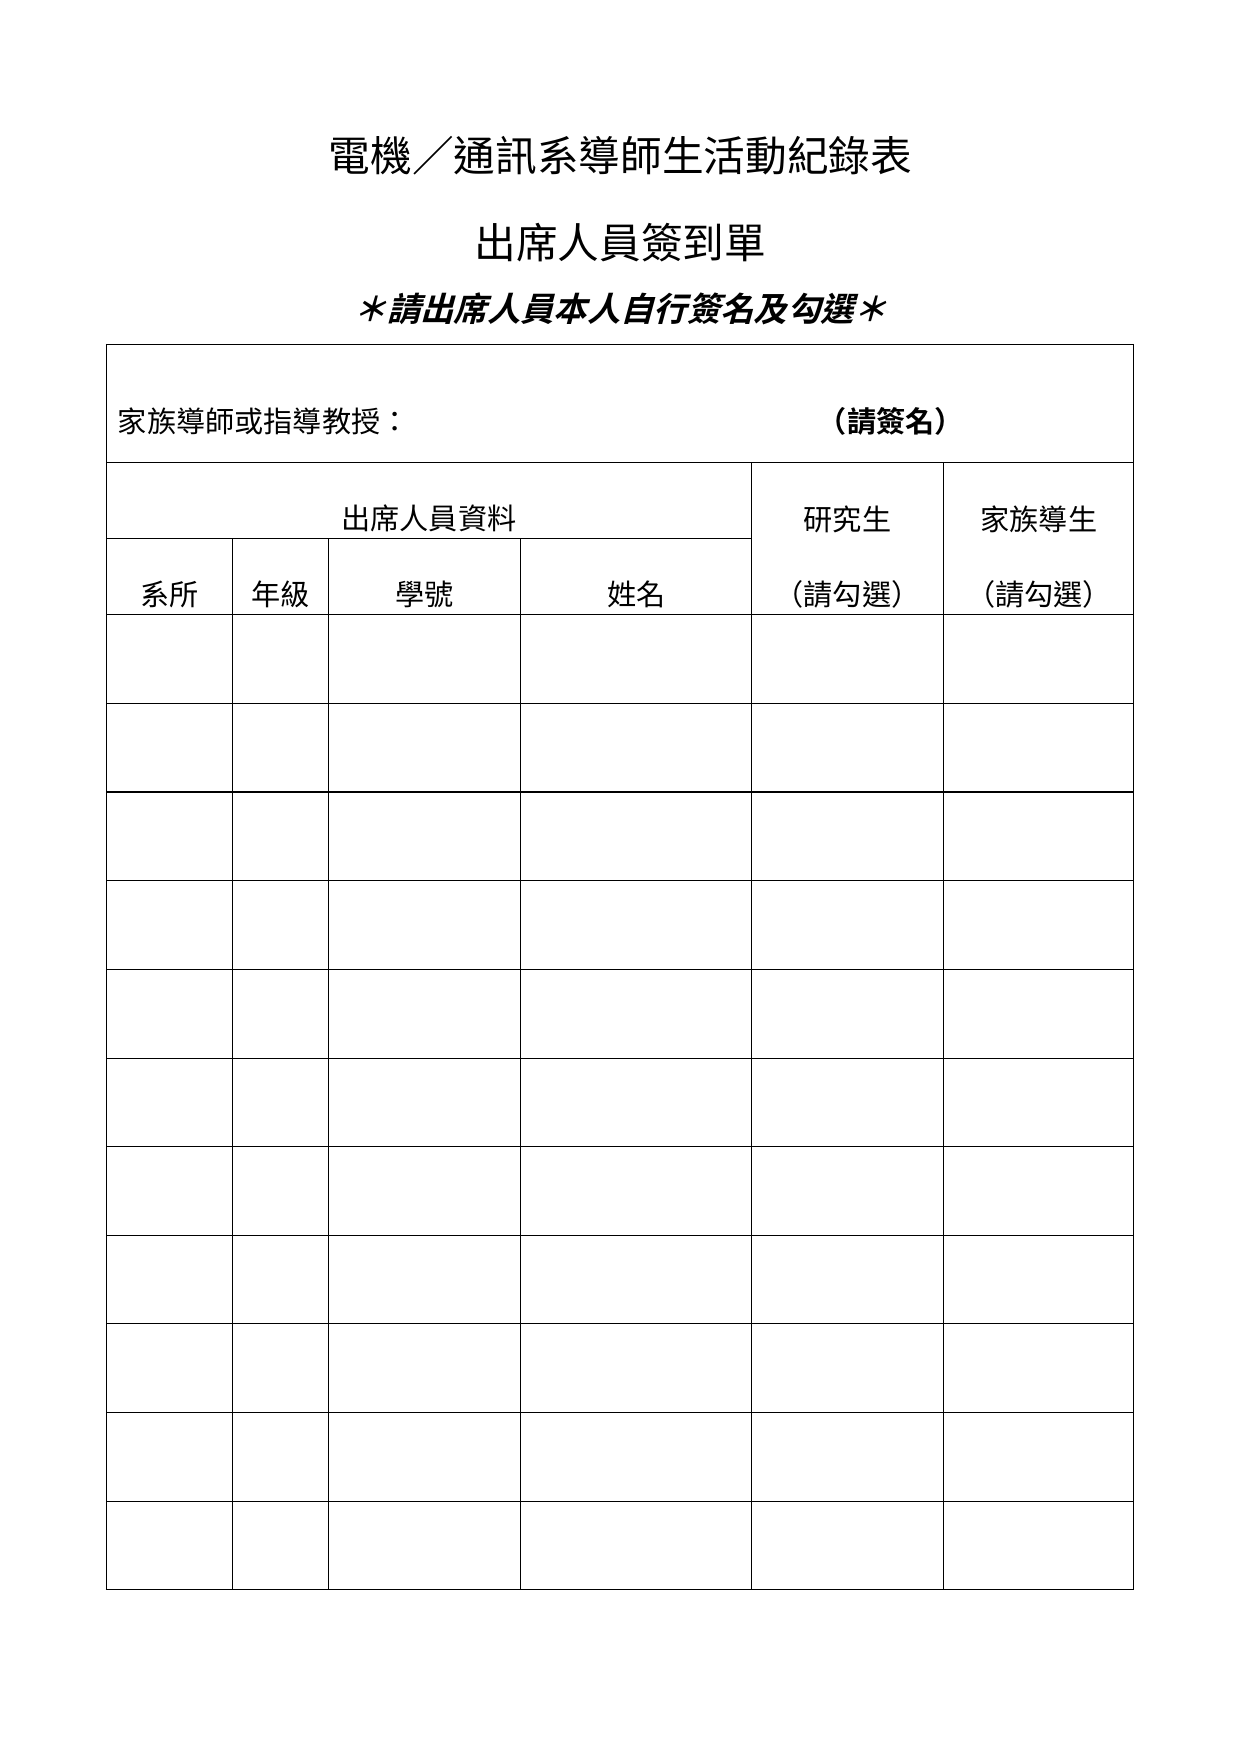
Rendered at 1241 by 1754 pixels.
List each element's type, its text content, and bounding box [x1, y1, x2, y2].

table_cell [233, 1502, 328, 1589]
table_cell [233, 970, 328, 1057]
table_cell [521, 1059, 751, 1146]
table_cell [107, 1324, 232, 1412]
table_cell [944, 1324, 1133, 1412]
table_cell [521, 1413, 751, 1501]
text 電機／通訊系導師生活動紀錄表 [118, 108, 1122, 183]
table_cell [233, 704, 328, 791]
table_cell [944, 1236, 1133, 1323]
table_cell [944, 881, 1133, 969]
table_cell [329, 615, 520, 703]
table_cell [329, 1236, 520, 1323]
table_cell [329, 1324, 520, 1412]
table_cell [233, 615, 328, 703]
table_cell 年級 [233, 539, 328, 614]
table_cell [107, 793, 232, 880]
table_cell [107, 881, 232, 969]
table_cell [521, 1236, 751, 1323]
table_cell [752, 1147, 943, 1235]
text 出席人員簽到單 [118, 196, 1122, 271]
table_cell [944, 1413, 1133, 1501]
table_cell [521, 970, 751, 1057]
table_cell [752, 704, 943, 791]
table_cell [944, 615, 1133, 703]
table_cell [329, 1502, 520, 1589]
table_cell [233, 1059, 328, 1146]
table_cell [521, 1502, 751, 1589]
table_cell [944, 1502, 1133, 1589]
table_cell [752, 1413, 943, 1501]
table_cell [329, 881, 520, 969]
table_cell [944, 704, 1133, 791]
table_cell [233, 1147, 328, 1235]
table_cell 研究生 （請勾選） [752, 463, 943, 614]
table_cell [107, 1413, 232, 1501]
table_cell [107, 1236, 232, 1323]
table_cell [521, 881, 751, 969]
table_cell 家族導生 （請勾選） [944, 463, 1133, 614]
table_cell [233, 881, 328, 969]
table_cell [329, 793, 520, 880]
table_cell 學號 [329, 539, 520, 614]
table_cell [233, 1236, 328, 1323]
table_cell [944, 970, 1133, 1057]
table_cell [107, 970, 232, 1057]
table_cell [233, 1324, 328, 1412]
table_cell [521, 704, 751, 791]
table_cell [752, 793, 943, 880]
table_cell [752, 1059, 943, 1146]
table_cell [944, 1059, 1133, 1146]
table_cell [107, 1502, 232, 1589]
table_cell [329, 1413, 520, 1501]
table_cell [329, 1059, 520, 1146]
table_cell [752, 615, 943, 703]
table_cell [521, 1147, 751, 1235]
table_cell [329, 970, 520, 1057]
table_cell 系所 [107, 539, 232, 614]
table_cell [521, 793, 751, 880]
text ＊請出席人員本人自行簽名及勾選＊ [118, 283, 1122, 331]
table_cell [752, 881, 943, 969]
table_cell [944, 793, 1133, 880]
table_cell [107, 1059, 232, 1146]
table_cell [944, 1147, 1133, 1235]
table_header 家族導師或指導教授： （請簽名） [107, 345, 1133, 462]
table_cell [107, 1147, 232, 1235]
table_cell [329, 1147, 520, 1235]
table_cell [233, 1413, 328, 1501]
table_cell [233, 793, 328, 880]
table_cell [521, 1324, 751, 1412]
table_cell [107, 704, 232, 791]
table_cell [752, 1502, 943, 1589]
table_cell 姓名 [521, 539, 751, 614]
table_cell [107, 615, 232, 703]
table_cell [752, 970, 943, 1057]
table_cell [521, 615, 751, 703]
table_cell 出席人員資料 [107, 463, 751, 538]
table_cell [329, 704, 520, 791]
table_cell [752, 1324, 943, 1412]
table_cell [752, 1236, 943, 1323]
